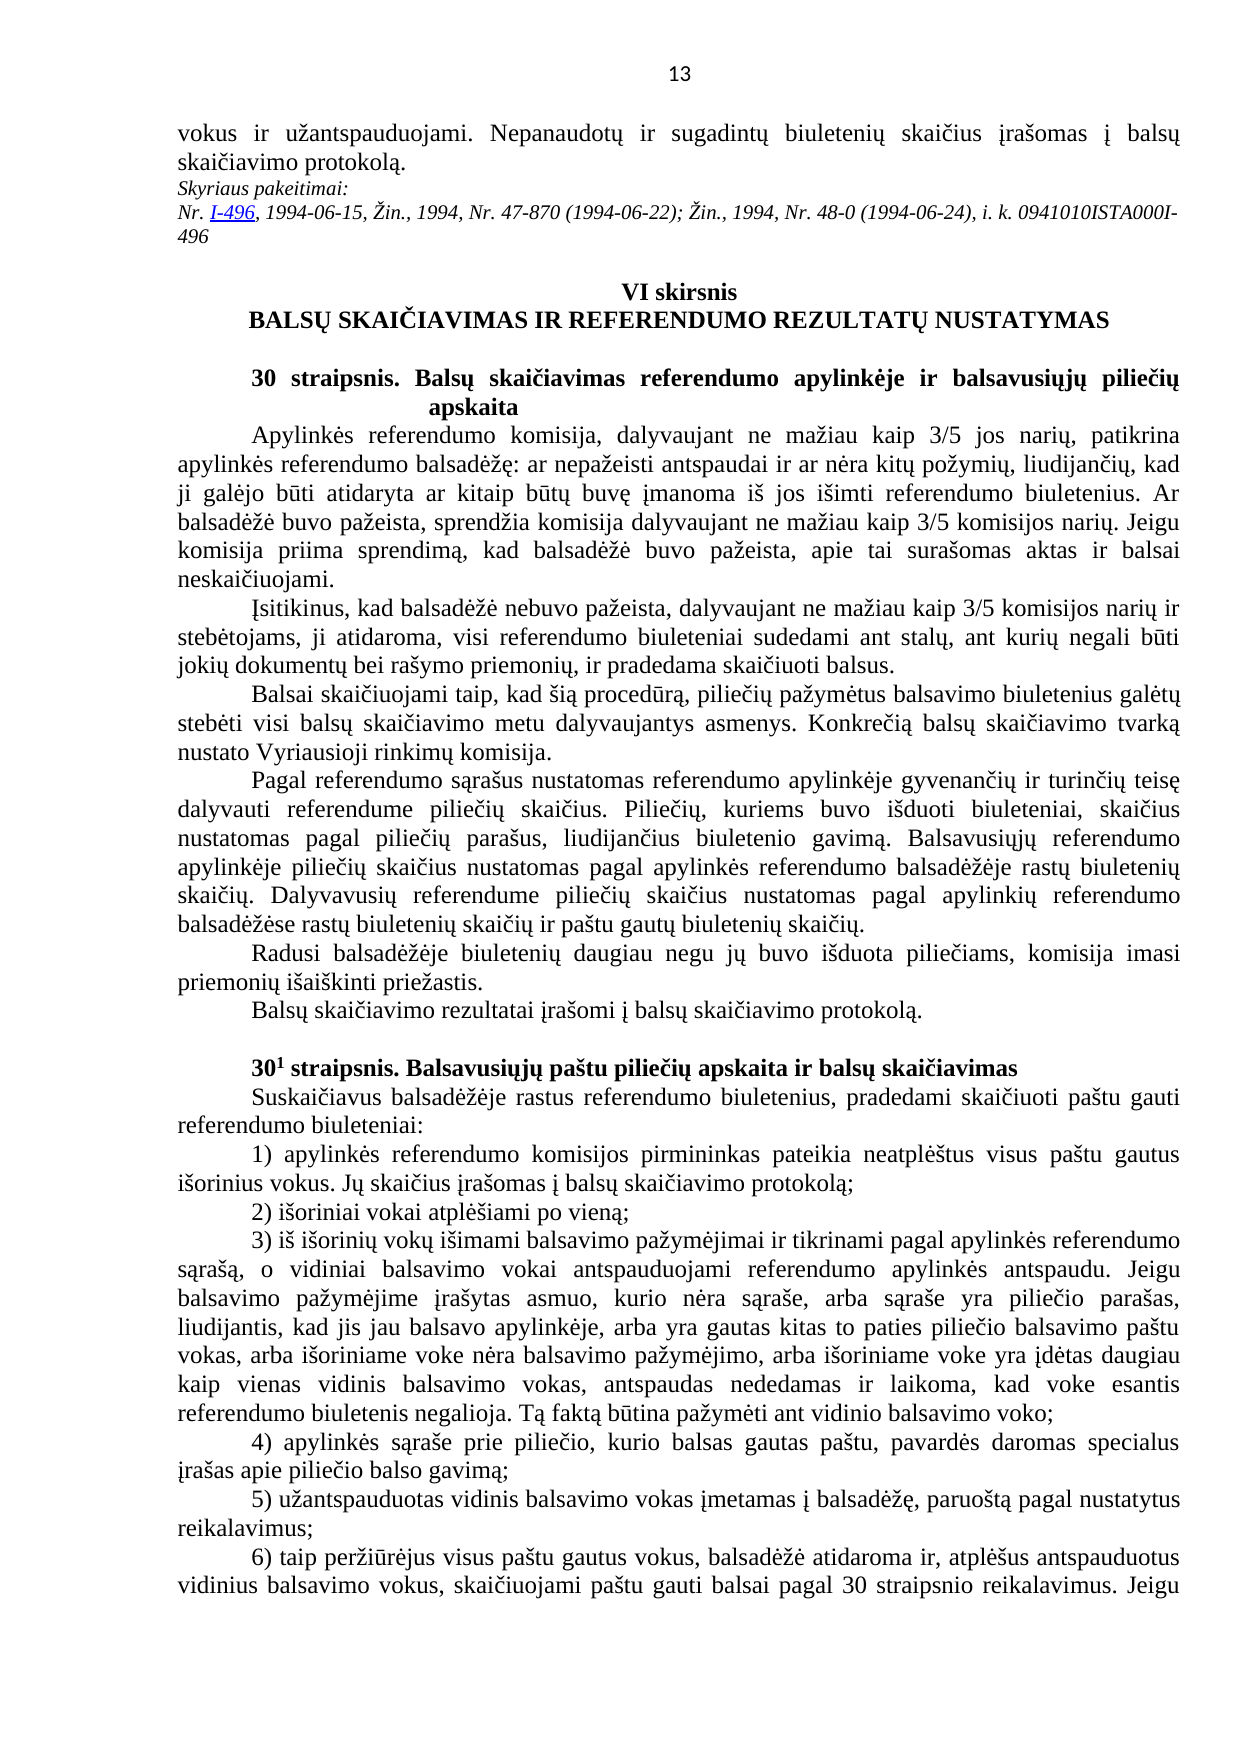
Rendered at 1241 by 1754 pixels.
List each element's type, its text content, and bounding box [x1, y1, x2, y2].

text 5) užantspauduotas vidinis balsavimo vokas įmetamas į balsadėžę, paruoštą pagal nustatytus reikalavimus; [177, 1484, 1181, 1542]
text 1) apylinkės referendumo komisijos pirmininkas pateikia neatplėštus visus paštu gautus išorinius vokus. Jų skaičius įrašomas į balsų skaičiavimo protokolą; [177, 1139, 1181, 1197]
text Skyriaus pakeitimai: [177, 176, 1181, 200]
text Balsai skaičiuojami taip, kad šią procedūrą, piliečių pažymėtus balsavimo biuletenius galėtų stebėti visi balsų skaičiavimo metu dalyvaujantys asmenys. Konkrečią balsų skaičiavimo tvarką nustato Vyriausioji rinkimų komisija. [177, 679, 1181, 765]
text Įsitikinus, kad balsadėžė nebuvo pažeista, dalyvaujant ne mažiau kaip 3/5 komisijos narių ir stebėtojams, ji atidaroma, visi referendumo biuleteniai sudedami ant stalų, ant kurių negali būti jokių dokumentų bei rašymo priemonių, ir pradedama skaičiuoti balsus. [177, 593, 1181, 679]
text vokus ir užantspauduojami. Nepanaudotų ir sugadintų biuletenių skaičius įrašomas į balsų skaičiavimo protokolą. [177, 118, 1181, 176]
text 2) išoriniai vokai atplėšiami po vieną; [177, 1197, 1181, 1225]
text BALSŲ SKAIČIAVIMAS IR REFERENDUMO REZULTATŲ NUSTATYMAS [177, 305, 1181, 334]
text 6) taip peržiūrėjus visus paštu gautus vokus, balsadėžė atidaroma ir, atplėšus antspauduotus vidinius balsavimo vokus, skaičiuojami paštu gauti balsai pagal 30 straipsnio reikalavimus. Jeigu [177, 1542, 1181, 1599]
text Pagal referendumo sąrašus nustatomas referendumo apylinkėje gyvenančių ir turinčių teisę dalyvauti referendume piliečių skaičius. Piliečių, kuriems buvo išduoti biuleteniai, skaičius nustatomas pagal piliečių parašus, liudijančius biuletenio gavimą. Balsavusiųjų referendumo apylinkėje piliečių skaičius nustatomas pagal apylinkės referendumo balsadėžėje rastų biuletenių skaičių. Dalyvavusių referendume piliečių skaičius nustatomas pagal apylinkių referendumo balsadėžėse rastų biuletenių skaičių ir paštu gautų biuletenių skaičių. [177, 765, 1181, 938]
text Balsų skaičiavimo rezultatai įrašomi į balsų skaičiavimo protokolą. [177, 995, 1181, 1024]
text Nr. I-496, 1994-06-15, Žin., 1994, Nr. 47-870 (1994-06-22); Žin., 1994, Nr. 48-0 (1994-06-24), i. k. 0941010ISTA000I-496 [177, 200, 1181, 248]
text 4) apylinkės sąraše prie piliečio, kurio balsas gautas paštu, pavardės daromas specialus įrašas apie piliečio balso gavimą; [177, 1427, 1181, 1484]
text Radusi balsadėžėje biuletenių daugiau negu jų buvo išduota piliečiams, komisija imasi priemonių išaiškinti priežastis. [177, 938, 1181, 995]
text Apylinkės referendumo komisija, dalyvaujant ne mažiau kaip 3/5 jos narių, patikrina apylinkės referendumo balsadėžę: ar nepažeisti antspaudai ir ar nėra kitų požymių, liudijančių, kad ji galėjo būti atidaryta ar kitaip būtų buvę įmanoma iš jos išimti referendumo biuletenius. Ar balsadėžė buvo pažeista, sprendžia komisija dalyvaujant ne mažiau kaip 3/5 komisijos narių. Jeigu komisija priima sprendimą, kad balsadėžė buvo pažeista, apie tai surašomas aktas ir balsai neskaičiuojami. [177, 420, 1181, 593]
text 301 straipsnis. Balsavusiųjų paštu piliečių apskaita ir balsų skaičiavimas [251, 1053, 1181, 1082]
text 30 straipsnis. Balsų skaičiavimas referendumo apylinkėje ir balsavusiųjų piliečių apskaita [251, 363, 1181, 420]
text VI skirsnis [177, 277, 1181, 305]
text Suskaičiavus balsadėžėje rastus referendumo biuletenius, pradedami skaičiuoti paštu gauti referendumo biuleteniai: [177, 1082, 1181, 1139]
text 3) iš išorinių vokų išimami balsavimo pažymėjimai ir tikrinami pagal apylinkės referendumo sąrašą, o vidiniai balsavimo vokai antspauduojami referendumo apylinkės antspaudu. Jeigu balsavimo pažymėjime įrašytas asmuo, kurio nėra sąraše, arba sąraše yra piliečio parašas, liudijantis, kad jis jau balsavo apylinkėje, arba yra gautas kitas to paties piliečio balsavimo paštu vokas, arba išoriniame voke nėra balsavimo pažymėjimo, arba išoriniame voke yra įdėtas daugiau kaip vienas vidinis balsavimo vokas, antspaudas nededamas ir laikoma, kad voke esantis referendumo biuletenis negalioja. Tą faktą būtina pažymėti ant vidinio balsavimo voko; [177, 1225, 1181, 1427]
